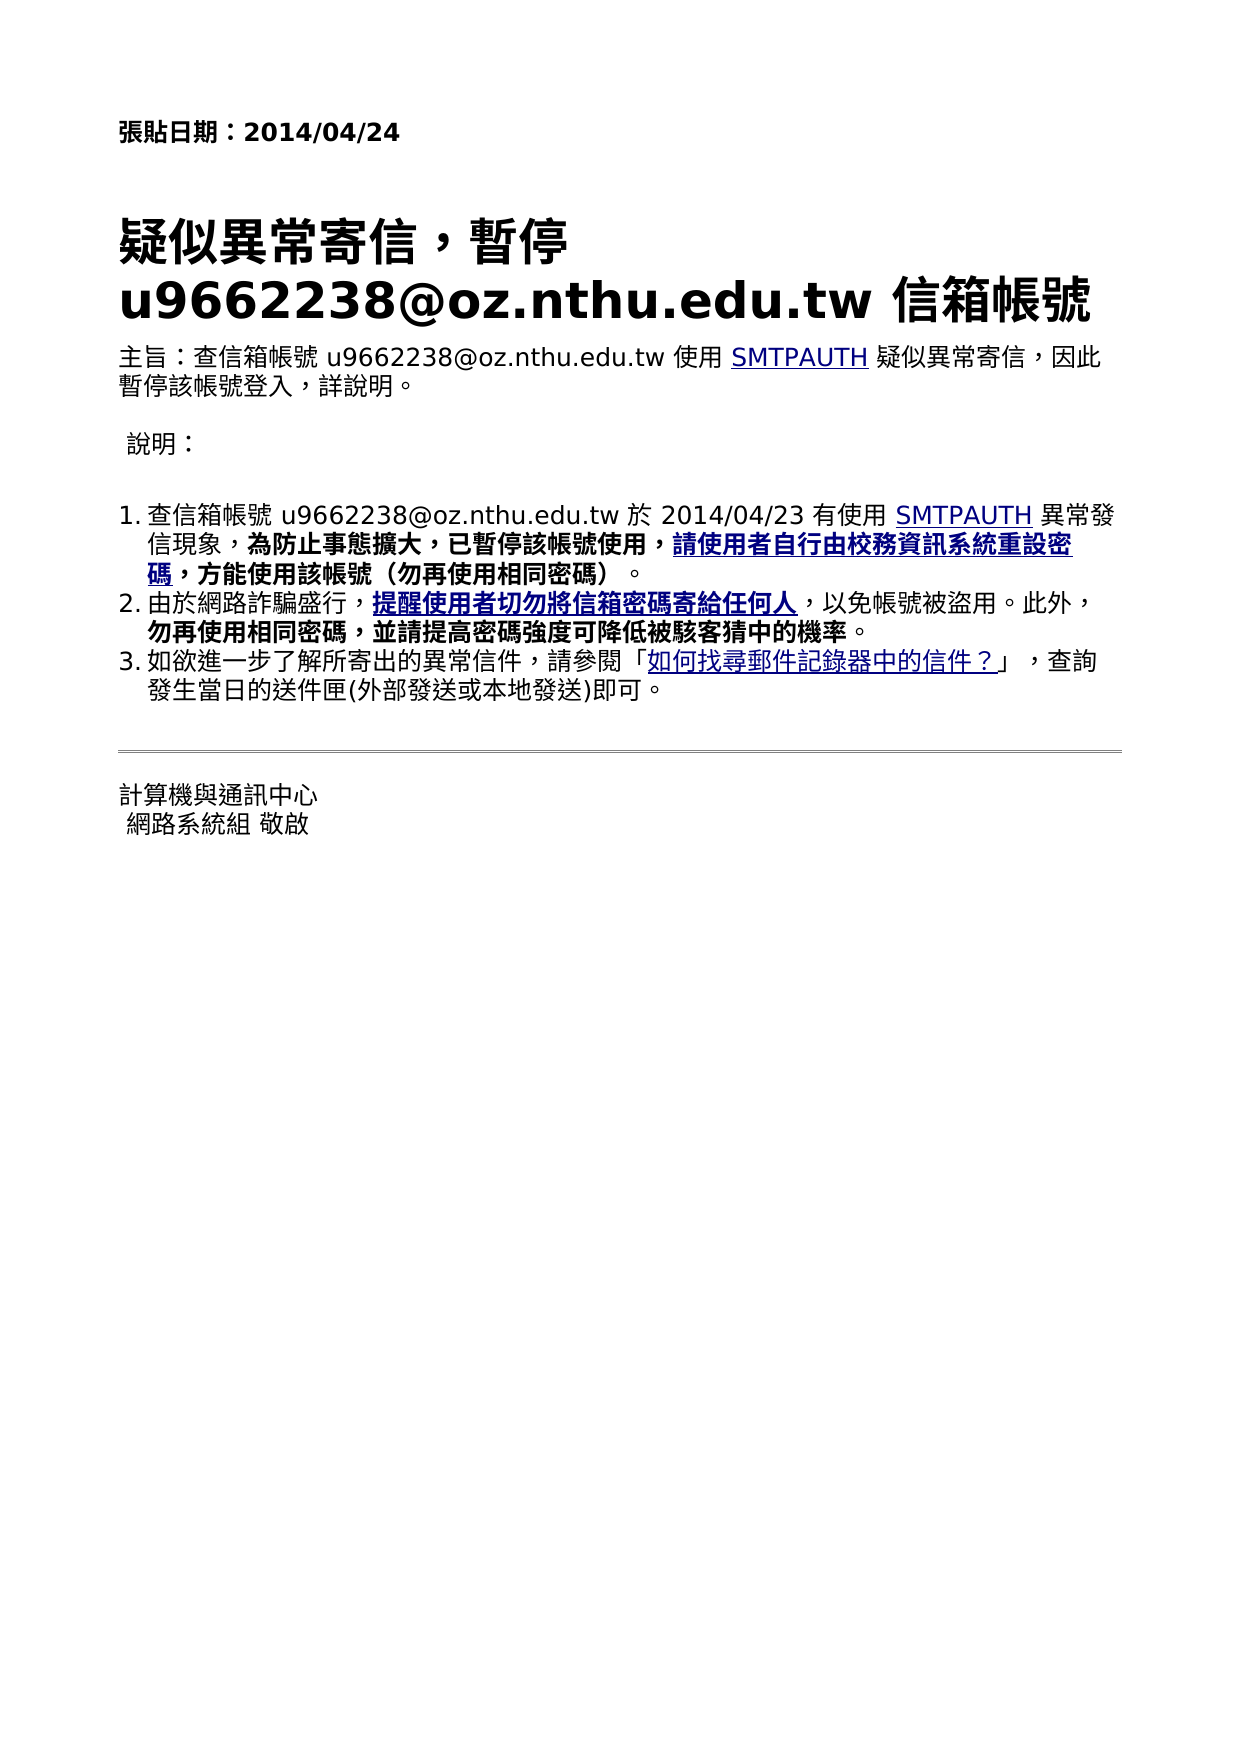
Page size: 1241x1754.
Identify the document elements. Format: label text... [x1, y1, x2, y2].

list 查信箱帳號 u9662238@oz.nthu.edu.tw 於 2014/04/23 有使用 SMTPAUTH 異常發信現象，為防止事態擴大，已暫停該帳號使用，請使用者自行由校務資訊系統重設密碼，方能使用該帳號（勿再使用相同密碼）。 [118, 502, 1122, 589]
list 如欲進一步了解所寄出的異常信件，請參閱「如何找尋郵件記錄器中的信件？」，查詢發生當日的送件匣(外部發送或本地發送)即可。 [118, 647, 1122, 706]
text 主旨：查信箱帳號 u9662238@oz.nthu.edu.tw 使用 SMTPAUTH 疑似異常寄信，因此暫停該帳號登入，詳說明。 說明： [118, 343, 1122, 459]
subtitle 疑似異常寄信，暫停 u9662238@oz.nthu.edu.tw 信箱帳號 [118, 214, 1122, 330]
list 由於網路詐騙盛行，提醒使用者切勿將信箱密碼寄給任何人，以免帳號被盜用。此外，勿再使用相同密碼，並請提高密碼強度可降低被駭客猜中的機率。 [118, 589, 1122, 647]
text 張貼日期：2014/04/24 [118, 118, 1122, 176]
text 計算機與通訊中心 網路系統組 敬啟 [118, 782, 1122, 840]
